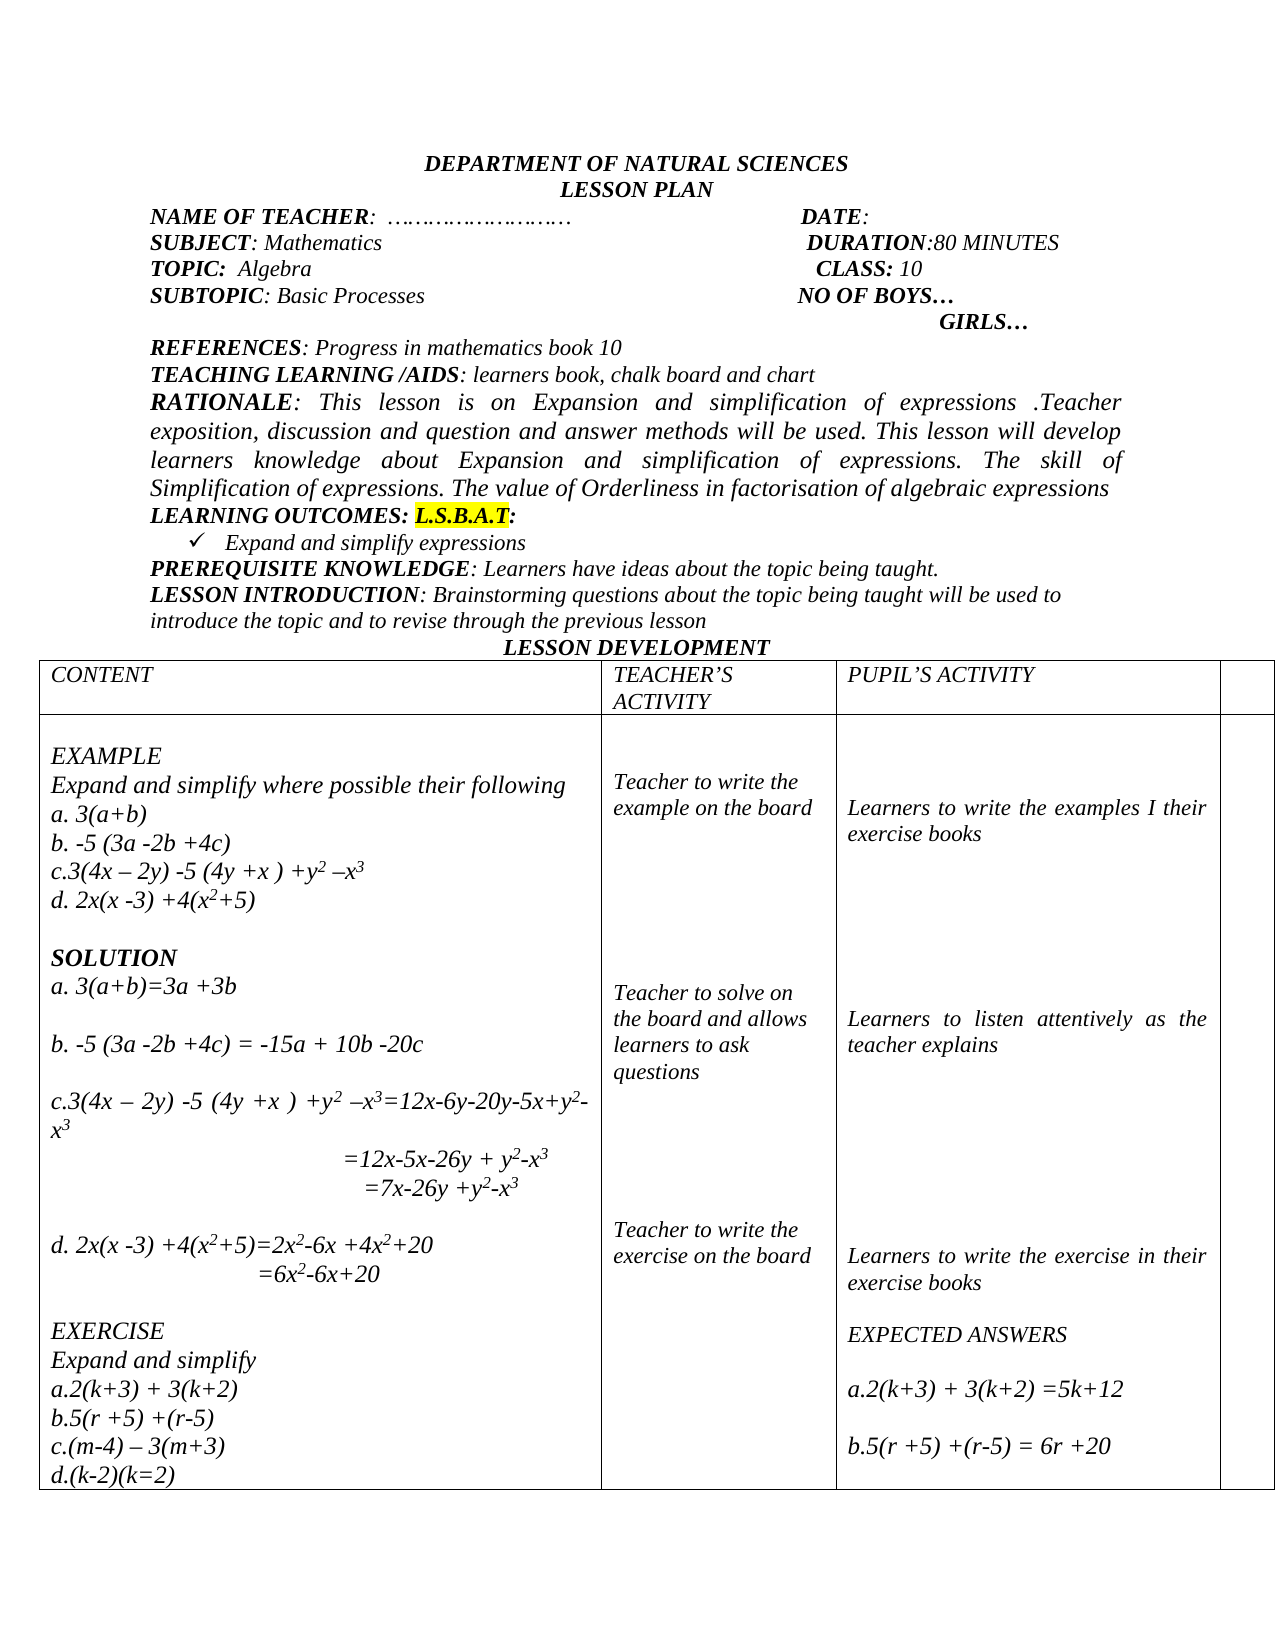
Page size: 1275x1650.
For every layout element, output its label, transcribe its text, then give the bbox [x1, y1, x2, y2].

text LEARNING OUTCOMES: L.S.B.A.T: [150, 502, 1125, 528]
text DEPARTMENT OF NATURAL SCIENCES [150, 150, 1125, 176]
text LESSON DEVELOPMENT [150, 634, 1125, 660]
text RATIONALE: This lesson is on Expansion and simplification of expressions .Teacher exposition, discussion and question and answer methods will be used. This lesson will develop learners knowledge about Expansion and simplification of expressions. The skill of Simplification of expressions. The value of Orderliness in factorisation of algebraic expressions [150, 387, 1125, 502]
text TOPIC: Algebra CLASS: 10 [150, 255, 1125, 282]
text PREREQUISITE KNOWLEDGE: Learners have ideas about the topic being taught. [150, 555, 1125, 581]
table_cell EXAMPLE Expand and simplify where possible their following a. 3(a+b) b. -5 (3a -2b +4c) c.3(4x – 2y) -5 (4y +x ) +y2 –x3 d. 2x(x -3) +4(x2+5) SOLUTION a. 3(a+b)=3a +3b b. -5 (3a -2b +4c) = -15a + 10b -20c c.3(4x – 2y) -5 (4y +x ) +y2 –x3=12x-6y-20y-5x+y2-x3 =12x-5x-26y + y2-x3 =7x-26y +y2-x3 d. 2x(x -3) +4(x2+5)=2x2-6x +4x2+20 =6x2-6x+20 EXERCISE Expand and simplify a.2(k+3) + 3(k+2) b.5(r +5) +(r-5) c.(m-4) – 3(m+3) d.(k-2)(k=2) [40, 715, 601, 1489]
table_cell [1221, 715, 1274, 1489]
text REFERENCES: Progress in mathematics book 10 [150, 334, 1125, 361]
table_cell Teacher to write the example on the board Teacher to solve on the board and allows learners to ask questions Teacher to write the exercise on the board [602, 715, 836, 1489]
table_header PUPIL’S ACTIVITY [837, 661, 1220, 714]
text TEACHING LEARNING /AIDS: learners book, chalk board and chart [150, 361, 1125, 387]
table_header CONTENT [40, 661, 601, 714]
text NAME OF TEACHER: ……………………… DATE: [150, 203, 1125, 229]
text LESSON INTRODUCTION: Brainstorming questions about the topic being taught will be used to introduce the topic and to revise through the previous lesson [150, 581, 1125, 634]
table_cell Learners to write the examples I their exercise books Learners to listen attentively as the teacher explains Learners to write the exercise in their exercise books EXPECTED ANSWERS a.2(k+3) + 3(k+2) =5k+12 b.5(r +5) +(r-5) = 6r +20 [837, 715, 1220, 1489]
text GIRLS… [150, 308, 1125, 334]
list Expand and simplify expressions [187, 528, 1125, 555]
table_header [1221, 661, 1274, 714]
text SUBJECT: Mathematics DURATION:80 MINUTES [150, 229, 1125, 255]
text LESSON PLAN [150, 176, 1125, 203]
text SUBTOPIC: Basic Processes NO OF BOYS… [150, 282, 1125, 308]
table_header TEACHER’S ACTIVITY [602, 661, 836, 714]
